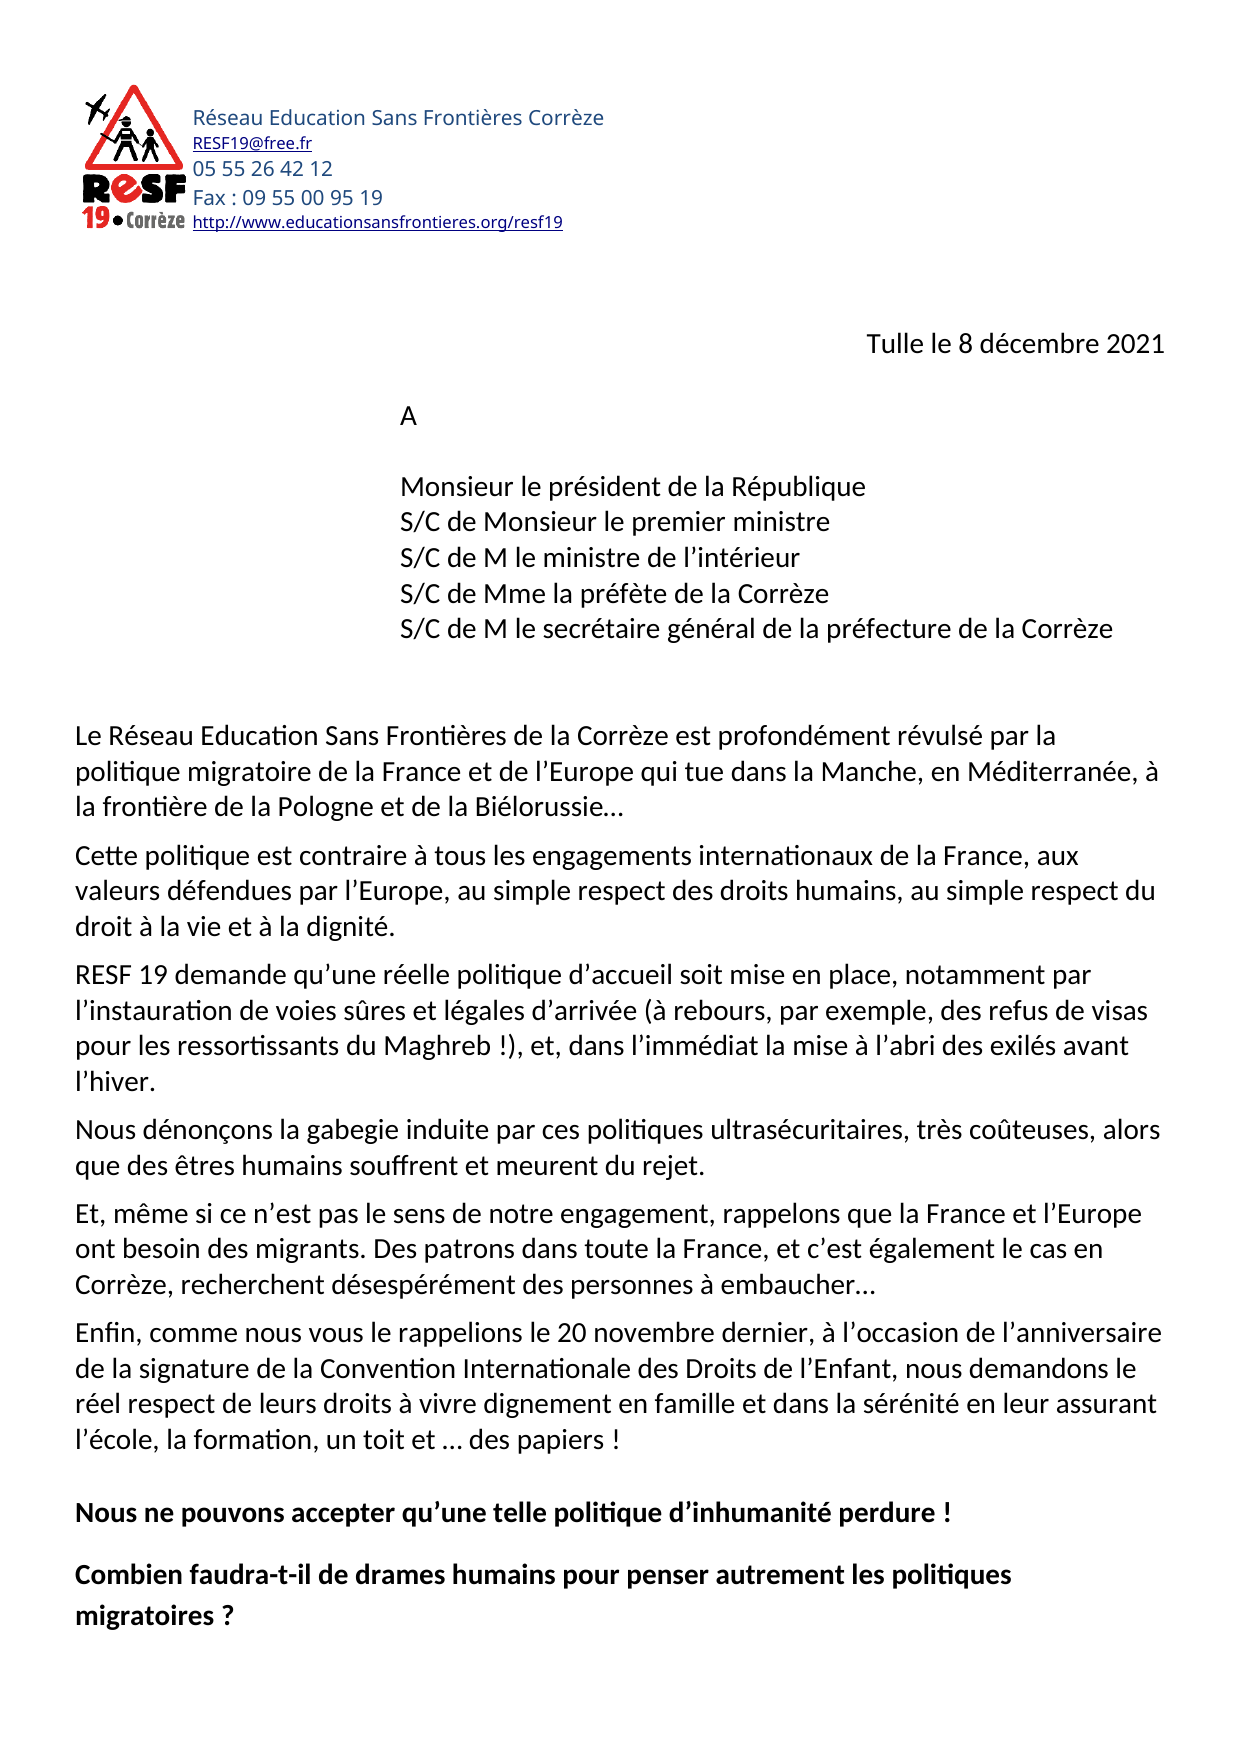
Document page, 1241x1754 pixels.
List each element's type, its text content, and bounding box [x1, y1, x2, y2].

text http://www.educationsansfrontieres.org/resf19 [193, 211, 1165, 234]
text S/C de M le ministre de l’intérieur [400, 539, 1165, 575]
text Nous dénonçons la gabegie induite par ces politiques ultrasécuritaires, très coûteuses, alors que des êtres humains souffrent et meurent du rejet. [75, 1111, 1165, 1182]
text Cette politique est contraire à tous les engagements internationaux de la France, aux valeurs défendues par l’Europe, au simple respect des droits humains, au simple respect du droit à la vie et à la dignité. [75, 837, 1165, 943]
text Nous ne pouvons accepter qu’une telle politique d’inhumanité perdure ! [75, 1494, 1165, 1530]
text Et, même si ce n’est pas le sens de notre engagement, rappelons que la France et l’Europe ont besoin des migrants. Des patrons dans toute la France, et c’est également le cas en Corrèze, recherchent désespérément des personnes à embaucher… [75, 1195, 1165, 1302]
text A [400, 397, 1165, 432]
text Tulle le 8 décembre 2021 [75, 325, 1165, 361]
text RESF 19 demande qu’une réelle politique d’accueil soit mise en place, notamment par l’instauration de voies sûres et légales d’arrivée (à rebours, par exemple, des refus de visas pour les ressortissants du Maghreb !), et, dans l’immédiat la mise à l’abri des exilés avant l’hiver. [75, 956, 1165, 1098]
text Combien faudra-t-il de drames humains pour penser autrement les politiques migratoires ? [75, 1556, 1165, 1632]
text S/C de Mme la préfète de la Corrèze [400, 575, 1165, 610]
text RESF19@free.fr [193, 131, 1165, 154]
text Le Réseau Education Sans Frontières de la Corrèze est profondément révulsé par la politique migratoire de la France et de l’Europe qui tue dans la Manche, en Méditerranée, à la frontière de la Pologne et de la Biélorussie… [75, 717, 1165, 824]
text Réseau Education Sans Frontières Corrèze [193, 103, 1165, 131]
text Enfin, comme nous vous le rappelions le 20 novembre dernier, à l’occasion de l’anniversaire de la signature de la Convention Internationale des Droits de l’Enfant, nous demandons le réel respect de leurs droits à vivre dignement en famille et dans la sérénité en leur assurant l’école, la formation, un toit et … des papiers ! [75, 1314, 1165, 1457]
text S/C de Monsieur le premier ministre [400, 503, 1165, 539]
text S/C de M le secrétaire général de la préfecture de la Corrèze [400, 610, 1165, 646]
text 05 55 26 42 12 [193, 154, 1165, 183]
text Fax : 09 55 00 95 19 [193, 183, 1165, 211]
text Monsieur le président de la République [400, 468, 1165, 503]
